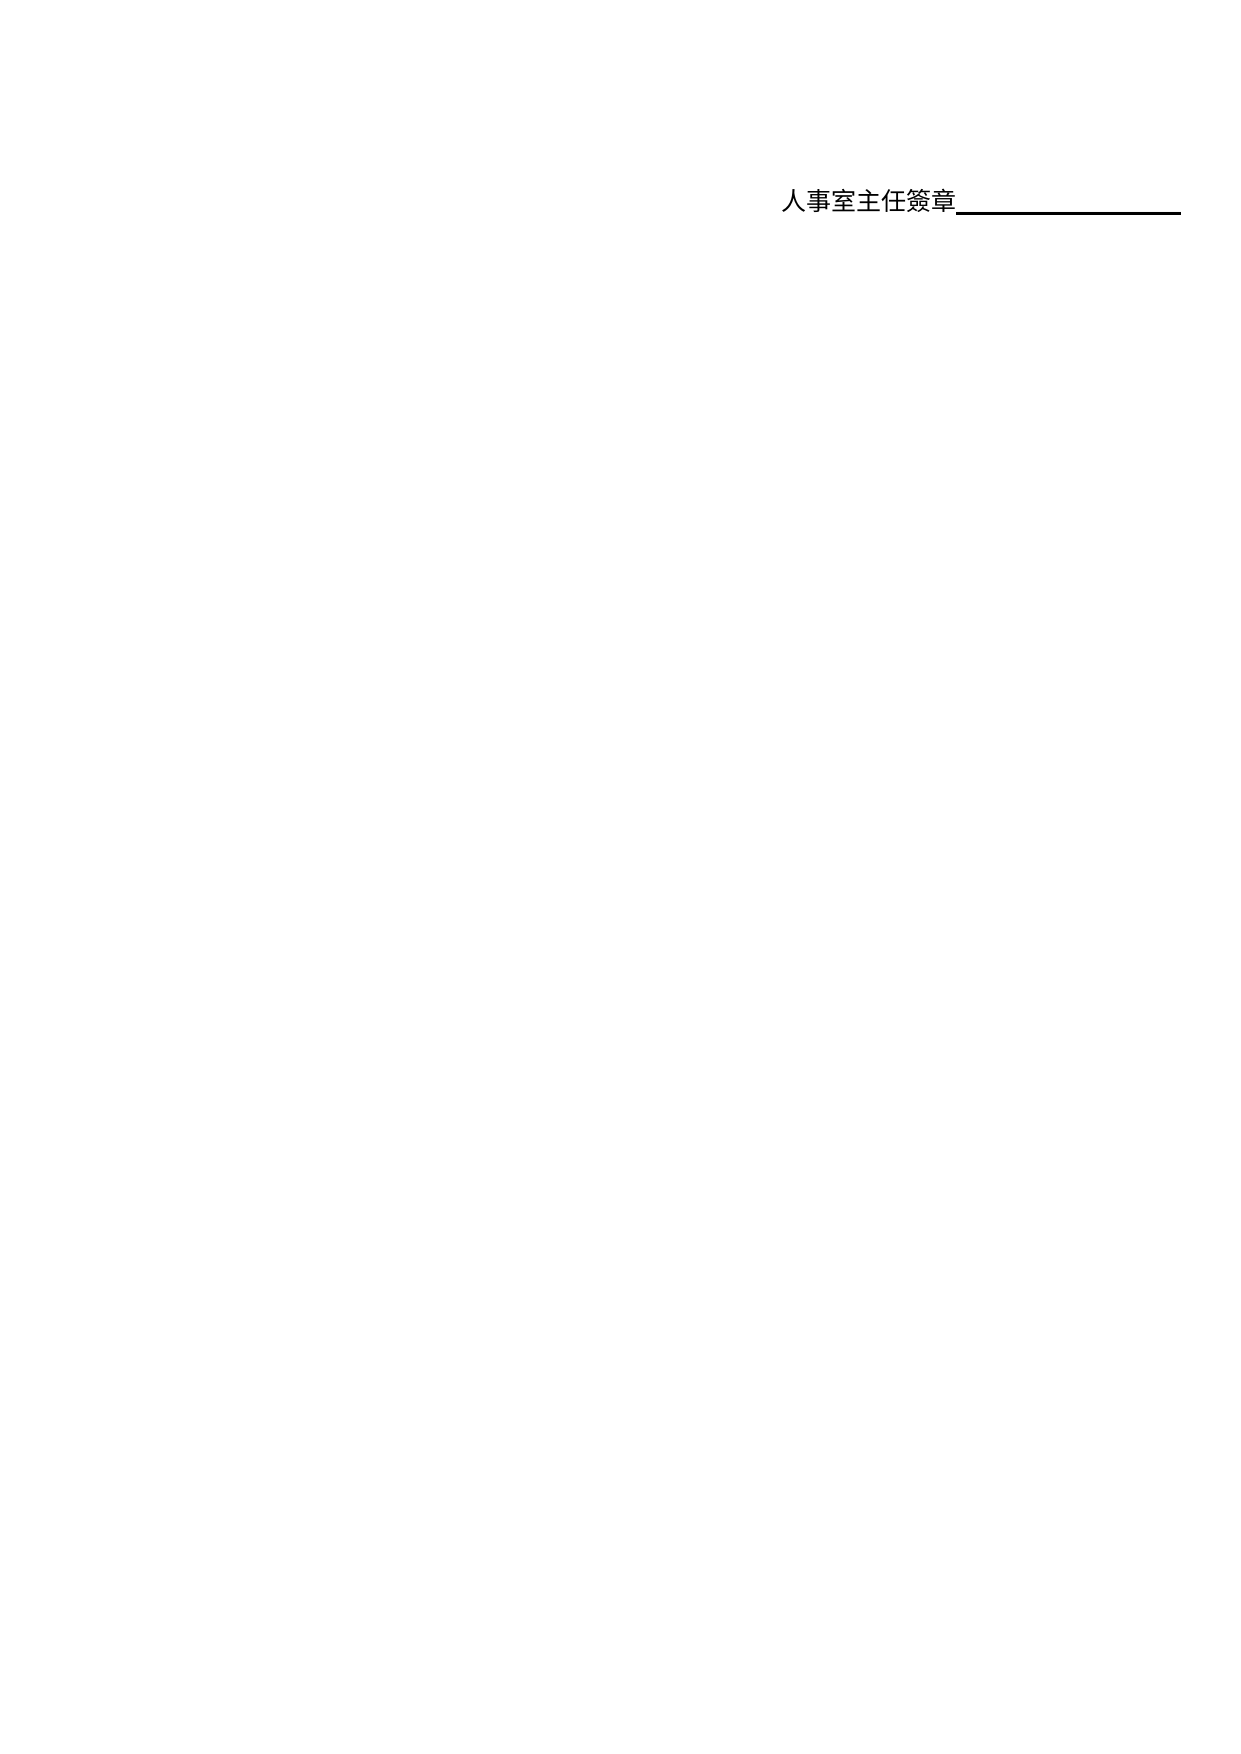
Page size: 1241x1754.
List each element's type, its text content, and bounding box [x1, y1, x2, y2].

text 人事室主任簽章＿＿＿＿＿＿＿＿＿ [59, 158, 1181, 221]
